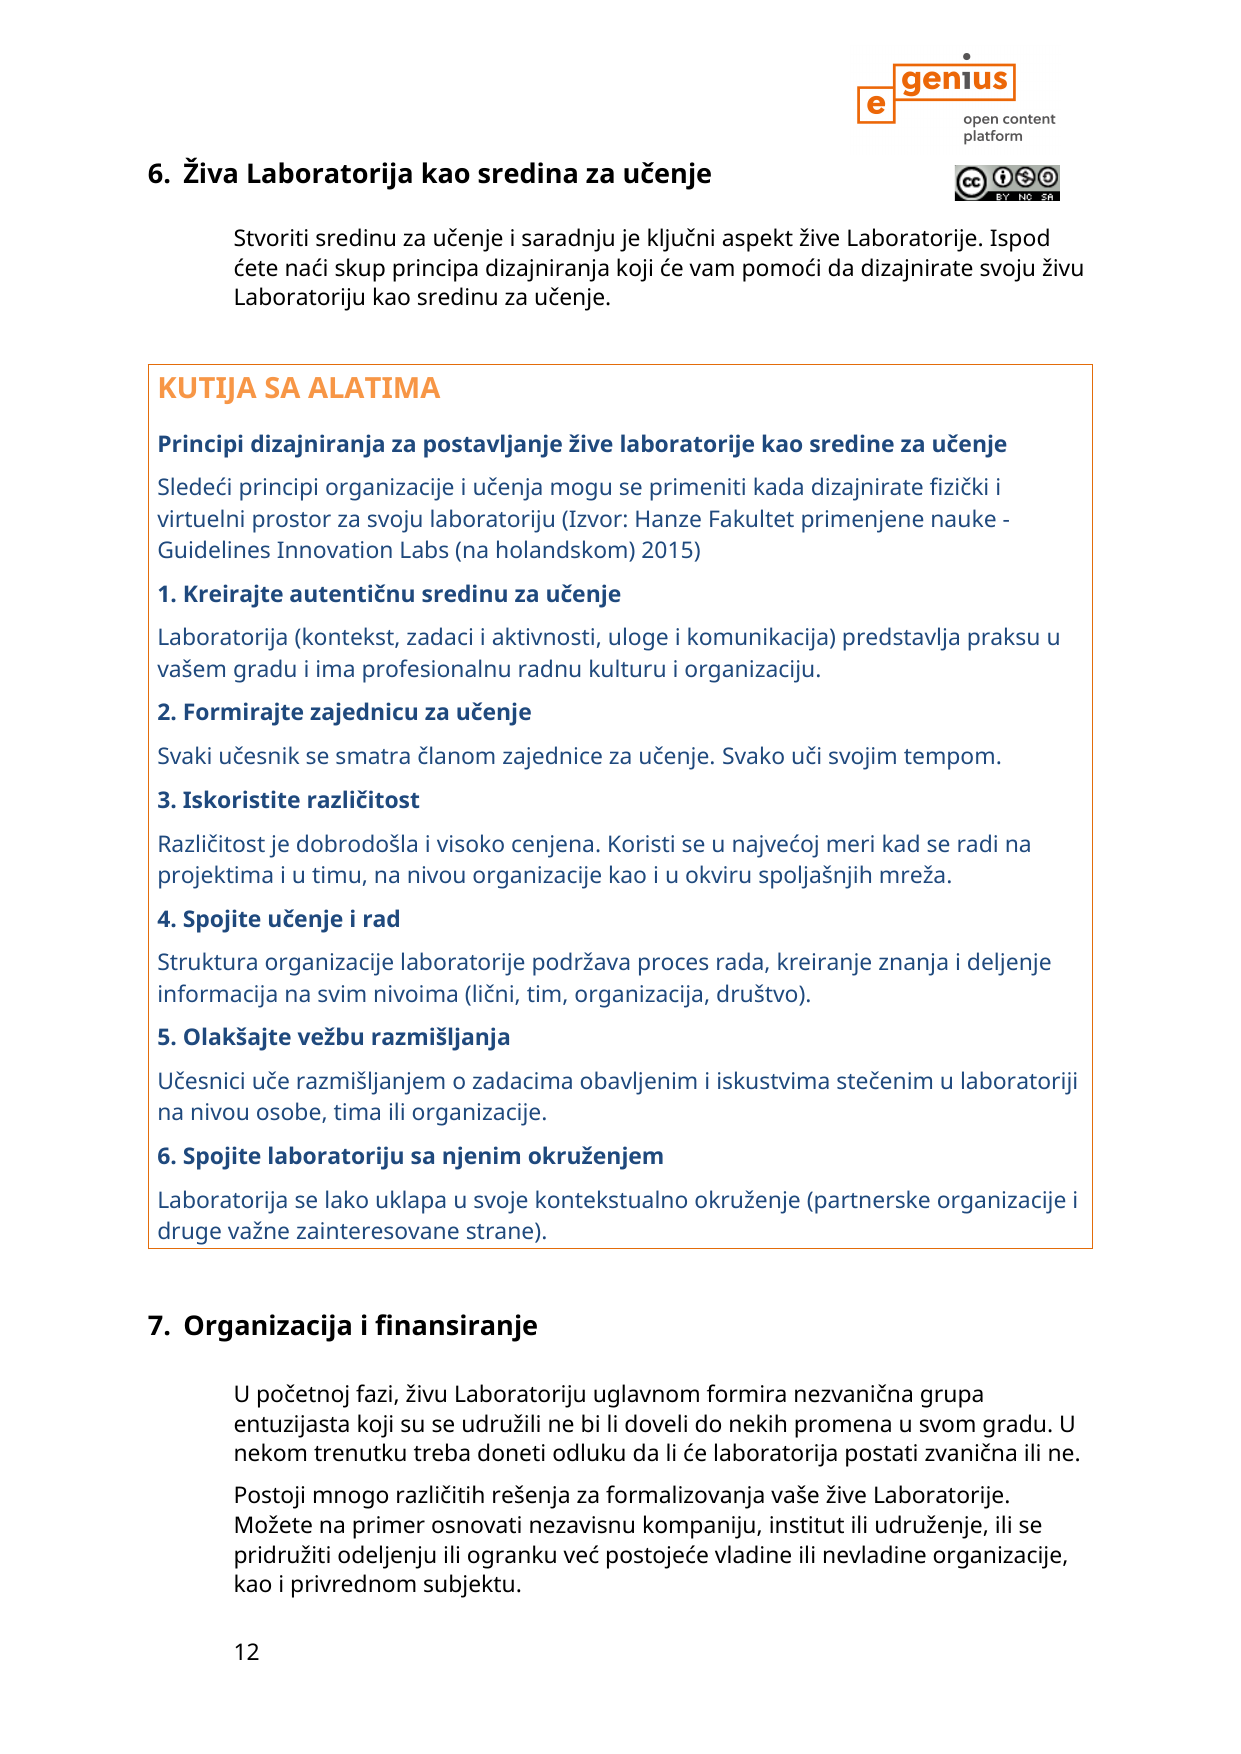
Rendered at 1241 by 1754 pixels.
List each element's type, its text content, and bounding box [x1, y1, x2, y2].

text U početnoj fazi, živu Laboratoriju uglavnom formira nezvanična grupa entuzijasta koji su se udružili ne bi li doveli do nekih promena u svom gradu. U nekom trenutku treba doneti odluku da li će laboratorija postati zvanična ili ne. [233, 1379, 1093, 1468]
text Svaki učesnik se smatra članom zajednice za učenje. Svako uči svojim tempom. [149, 737, 1092, 771]
text Postoji mnogo različitih rešenja za formalizovanja vaše žive Laboratorije. Možete na primer osnovati nezavisnu kompaniju, institut ili udruženje, ili se pridružiti odeljenju ili ogranku već postojeće vladine ili nevladine organizacije, kao i privrednom subjektu. [233, 1480, 1093, 1598]
text Sledeći principi organizacije i učenja mogu se primeniti kada dizajnirate fizički i virtuelni prostor za svoju laboratoriju (Izvor: Hanze Fakultet primenjene nauke - Guidelines Innovation Labs (na holandskom) 2015) [149, 468, 1092, 565]
subtitle Živa Laboratorija kao sredina za učenje [148, 160, 1093, 190]
text Principi dizajniranja za postavljanje žive laboratorije kao sredine za učenje [149, 424, 1092, 459]
text 4. Spojite učenje i rad [149, 899, 1092, 934]
text Laboratorija (kontekst, zadaci i aktivnosti, uloge i komunikacija) predstavlja praksu u vašem gradu i ima profesionalnu radnu kulturu i organizaciju. [149, 618, 1092, 684]
text Laboratorija se lako uklapa u svoje kontekstualno okruženje (partnerske organizacije i druge važne zainteresovane strane). [149, 1181, 1092, 1248]
text 6. Spojite laboratoriju sa njenim okruženjem [149, 1137, 1092, 1171]
text Učesnici uče razmišljanjem o zadacima obavljenim i iskustvima stečenim u laboratoriji na nivou osobe, tima ili organizacije. [149, 1062, 1092, 1127]
text Različitost je dobrodošla i visoko cenjena. Koristi se u najvećoj meri kad se radi na projektima i u timu, na nivou organizacije kao i u okviru spoljašnjih mreža. [149, 824, 1092, 890]
text Struktura organizacije laboratorije podržava proces rada, kreiranje znanja i deljenje informacija na svim nivoima (lični, tim, organizacija, društvo). [149, 943, 1092, 1009]
text KUTIJA SA ALATIMA [149, 365, 1092, 407]
text Stvoriti sredinu za učenje i saradnju je ključni aspekt žive Laboratorije. Ispod ćete naći skup principa dizajniranja koji će vam pomoći da dizajnirate svoju živu Laboratoriju kao sredinu za učenje. [233, 223, 1093, 312]
text 1. Kreirajte autentičnu sredinu za učenje [149, 574, 1092, 609]
subtitle Organizacija i finansiranje [148, 1312, 1093, 1341]
text 3. Iskoristite različitost [149, 781, 1092, 815]
text 2. Formirajte zajednicu za učenje [149, 693, 1092, 727]
text 5. Olakšajte vežbu razmišljanja [149, 1018, 1092, 1052]
